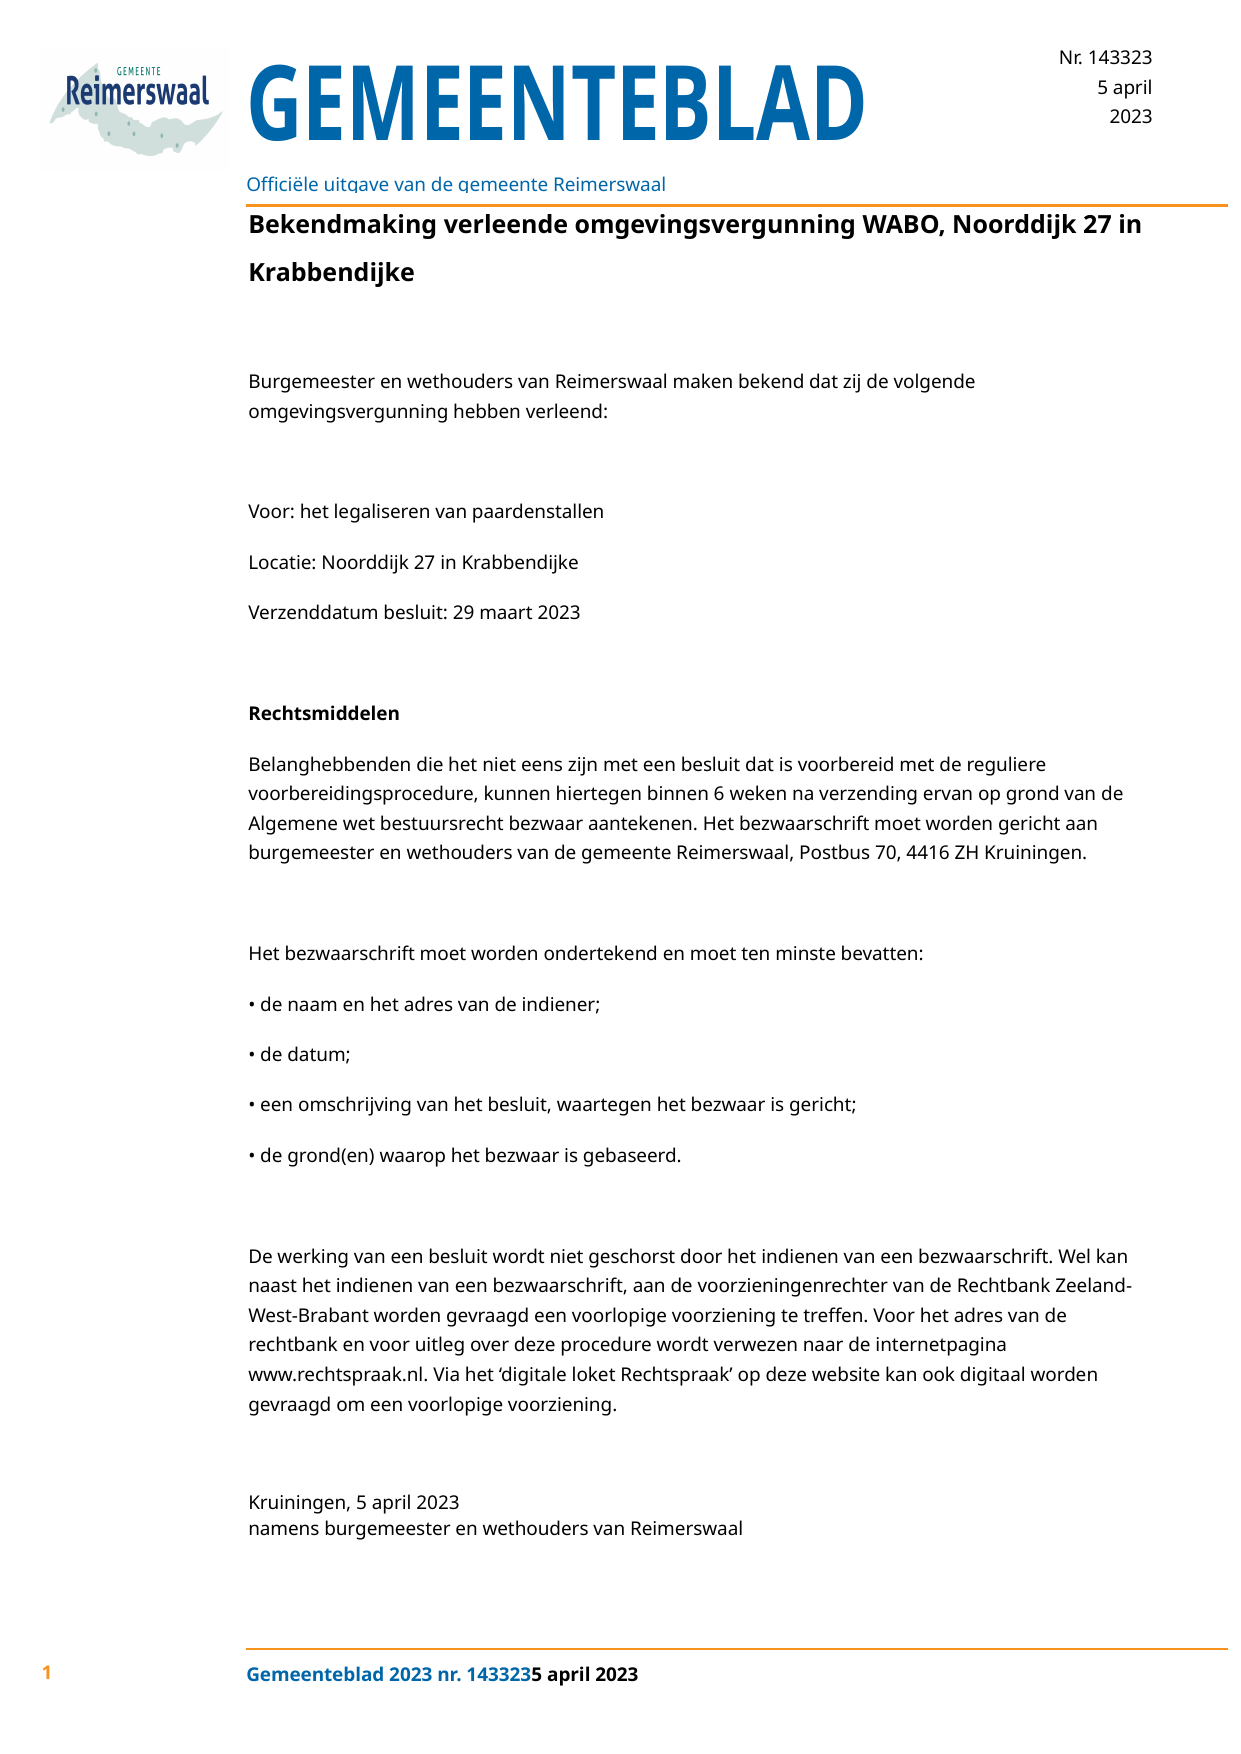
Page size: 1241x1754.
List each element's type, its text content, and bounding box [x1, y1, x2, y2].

text De werking van een besluit wordt niet geschorst door het indienen van een bezwaarschrift. Wel kan naast het indienen van een bezwaarschrift, aan de voorzieningenrechter van de Rechtbank Zeeland-West-Brabant worden gevraagd een voorlopige voorziening te treffen. Voor het adres van de rechtbank en voor uitleg over deze procedure wordt verwezen naar de internetpagina www.rechtspraak.nl. Via het ‘digitale loket Rechtspraak’ op deze website kan ook digitaal worden gevraagd om een voorlopige voorziening. [248, 1243, 1152, 1417]
text Belanghebbenden die het niet eens zijn met een besluit dat is voorbereid met de reguliere voorbereidingsprocedure, kunnen hiertegen binnen 6 weken na verzending ervan op grond van de Algemene wet bestuursrecht bezwaar aantekenen. Het bezwaarschrift moet worden gericht aan burgemeester en wethouders van de gemeente Reimerswaal, Postbus 70, 4416 ZH Kruiningen. [248, 751, 1152, 865]
text Het bezwaarschrift moet worden ondertekend en moet ten minste bevatten: [248, 940, 1152, 966]
picture [41, 47, 231, 172]
text Rechtsmiddelen [248, 700, 1152, 726]
text namens burgemeester en wethouders van Reimerswaal [248, 1515, 1152, 1541]
text • een omschrijving van het besluit, waartegen het bezwaar is gericht; [248, 1092, 1152, 1117]
text Kruiningen, 5 april 2023 [248, 1489, 1152, 1515]
text Bekendmaking verleende omgevingsvergunning WABO, Noorddijk 27 in Krabbendijke [248, 207, 1152, 288]
text • de naam en het adres van de indiener; [248, 991, 1152, 1017]
text • de datum; [248, 1041, 1152, 1067]
text Locatie: Noorddijk 27 in Krabbendijke [248, 549, 1152, 575]
text Verzenddatum besluit: 29 maart 2023 [248, 599, 1152, 625]
text • de grond(en) waarop het bezwaar is gebaseerd. [248, 1142, 1152, 1168]
text Burgemeester en wethouders van Reimerswaal maken bekend dat zij de volgende omgevingsvergunning hebben verleend: [248, 368, 1152, 424]
text Voor: het legaliseren van paardenstallen [248, 499, 1152, 524]
